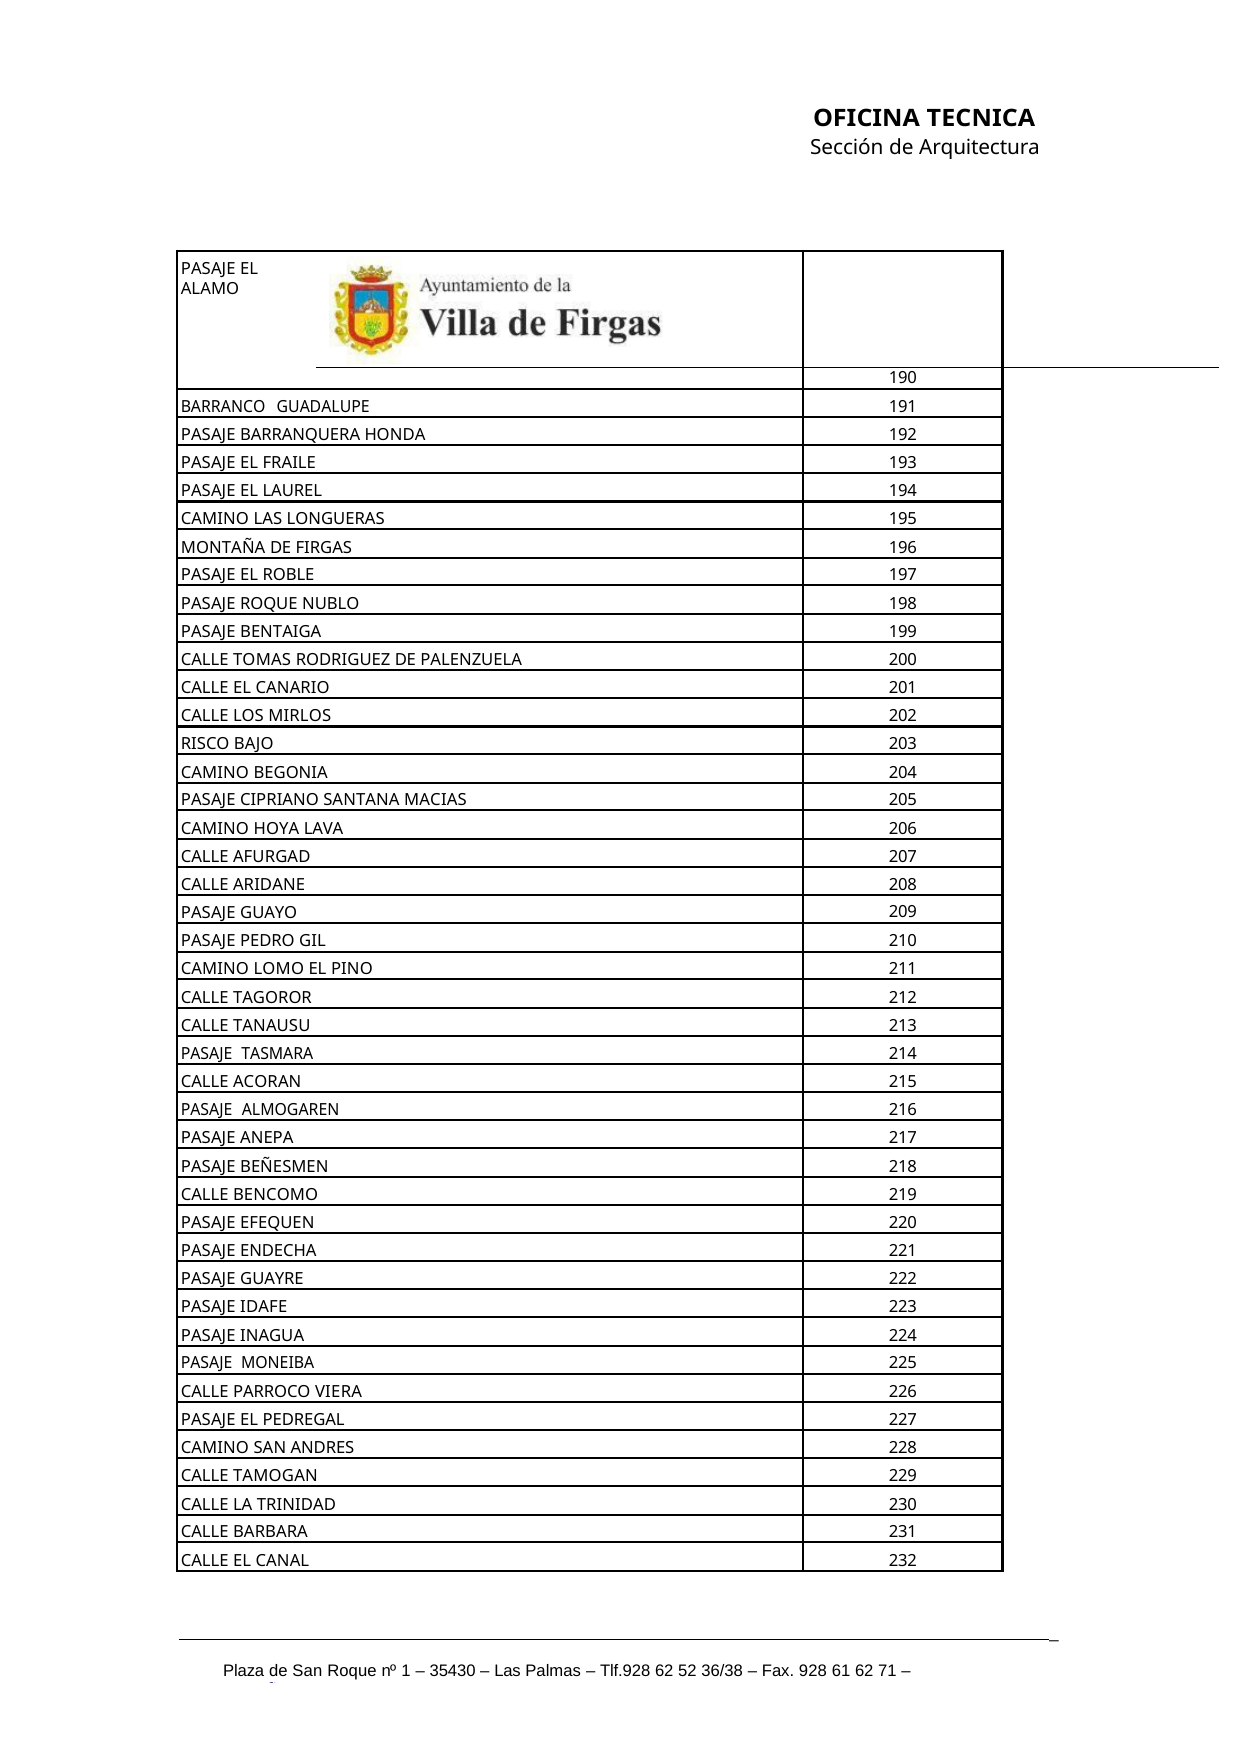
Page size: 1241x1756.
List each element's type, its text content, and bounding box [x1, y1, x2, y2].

table_cell 212 [804, 980, 1001, 1007]
table_cell 198 [804, 586, 1001, 613]
table_cell 211 [804, 953, 1001, 978]
table_cell 214 [804, 1037, 1001, 1063]
table_cell CAMINO SAN ANDRES [178, 1431, 802, 1457]
table_cell 206 [804, 811, 1001, 838]
table_cell 223 [804, 1290, 1001, 1316]
table_header 190 [804, 368, 1001, 388]
table_cell CALLE TAMOGAN [178, 1459, 802, 1485]
table_cell 215 [804, 1065, 1001, 1091]
table_cell CALLE ARIDANE [178, 868, 802, 894]
table_cell 197 [804, 559, 1001, 584]
table_cell CALLE LOS MIRLOS [178, 699, 802, 725]
table_cell CAMINO HOYA LAVA [178, 811, 802, 838]
table_cell 194 [804, 474, 1001, 500]
table_cell 216 [804, 1093, 1001, 1119]
table_cell PASAJE EL PEDREGAL [178, 1403, 802, 1429]
table_cell PASAJE TASMARA [178, 1037, 802, 1063]
table_cell 222 [804, 1262, 1001, 1288]
table_cell CALLE EL CANAL [178, 1543, 802, 1570]
table_cell 195 [804, 503, 1001, 528]
table_cell 208 [804, 868, 1001, 894]
table_header PASAJE EL ALAMO [178, 252, 802, 388]
table_cell 196 [804, 530, 1001, 557]
table_cell BARRANCO GUADALUPE [178, 390, 802, 416]
table_cell CALLE BARBARA [178, 1516, 802, 1541]
table_cell 218 [804, 1149, 1001, 1176]
table_cell PASAJE CIPRIANO SANTANA MACIAS [178, 784, 802, 809]
table_cell PASAJE BARRANQUERA HONDA [178, 418, 802, 444]
table_cell 205 [804, 784, 1001, 809]
table_cell PASAJE MONEIBA [178, 1347, 802, 1372]
table_cell PASAJE EL ROBLE [178, 559, 802, 584]
table_cell 219 [804, 1178, 1001, 1203]
table_cell 200 [804, 643, 1001, 669]
table_cell PASAJE ANEPA [178, 1121, 802, 1147]
table_cell PASAJE GUAYRE [178, 1262, 802, 1288]
table_cell 191 [804, 390, 1001, 416]
table_cell 209 [804, 896, 1001, 922]
table_cell RISCO BAJO [178, 728, 802, 753]
table_cell PASAJE BEÑESMEN [178, 1149, 802, 1176]
table_cell PASAJE IDAFE [178, 1290, 802, 1316]
table_cell PASAJE EL FRAILE [178, 446, 802, 472]
table_cell 231 [804, 1516, 1001, 1541]
table_cell 220 [804, 1206, 1001, 1232]
table_cell CALLE TAGOROR [178, 980, 802, 1007]
table_cell 232 [804, 1543, 1001, 1570]
table_cell 217 [804, 1121, 1001, 1147]
table_cell CALLE EL CANARIO [178, 671, 802, 697]
table_cell CALLE PARROCO VIERA [178, 1375, 802, 1401]
table_cell PASAJE EFEQUEN [178, 1206, 802, 1232]
table_cell 226 [804, 1375, 1001, 1401]
table_cell CAMINO LOMO EL PINO [178, 953, 802, 978]
table_cell PASAJE ROQUE NUBLO [178, 586, 802, 613]
table_cell PASAJE BENTAIGA [178, 615, 802, 641]
table_header [804, 252, 1001, 367]
table_cell PASAJE GUAYO [178, 896, 802, 922]
table_cell CALLE TOMAS RODRIGUEZ DE PALENZUELA [178, 643, 802, 669]
table_cell 213 [804, 1009, 1001, 1034]
table_cell MONTAÑA DE FIRGAS [178, 530, 802, 557]
table_cell 225 [804, 1347, 1001, 1372]
table_cell PASAJE INAGUA [178, 1318, 802, 1344]
table_cell 203 [804, 728, 1001, 753]
table_cell CALLE LA TRINIDAD [178, 1487, 802, 1513]
table_cell CALLE BENCOMO [178, 1178, 802, 1203]
table_cell CALLE TANAUSU [178, 1009, 802, 1034]
table_cell 207 [804, 840, 1001, 866]
table_cell 230 [804, 1487, 1001, 1513]
table_cell CALLE AFURGAD [178, 840, 802, 866]
table_cell CAMINO LAS LONGUERAS [178, 503, 802, 528]
table_cell PASAJE EL LAUREL [178, 474, 802, 500]
table_cell 193 [804, 446, 1001, 472]
table_cell CAMINO BEGONIA [178, 755, 802, 782]
table_cell 229 [804, 1459, 1001, 1485]
table_cell PASAJE ENDECHA [178, 1234, 802, 1260]
table_cell 221 [804, 1234, 1001, 1260]
table_cell 201 [804, 671, 1001, 697]
table_cell 202 [804, 699, 1001, 725]
table_cell PASAJE PEDRO GIL [178, 924, 802, 951]
table_cell 192 [804, 418, 1001, 444]
table_cell 227 [804, 1403, 1001, 1429]
table_cell 210 [804, 924, 1001, 951]
table_cell 199 [804, 615, 1001, 641]
table_cell 224 [804, 1318, 1001, 1344]
table_cell CALLE ACORAN [178, 1065, 802, 1091]
table_cell 204 [804, 755, 1001, 782]
table_cell PASAJE ALMOGAREN [178, 1093, 802, 1119]
table_cell 228 [804, 1431, 1001, 1457]
